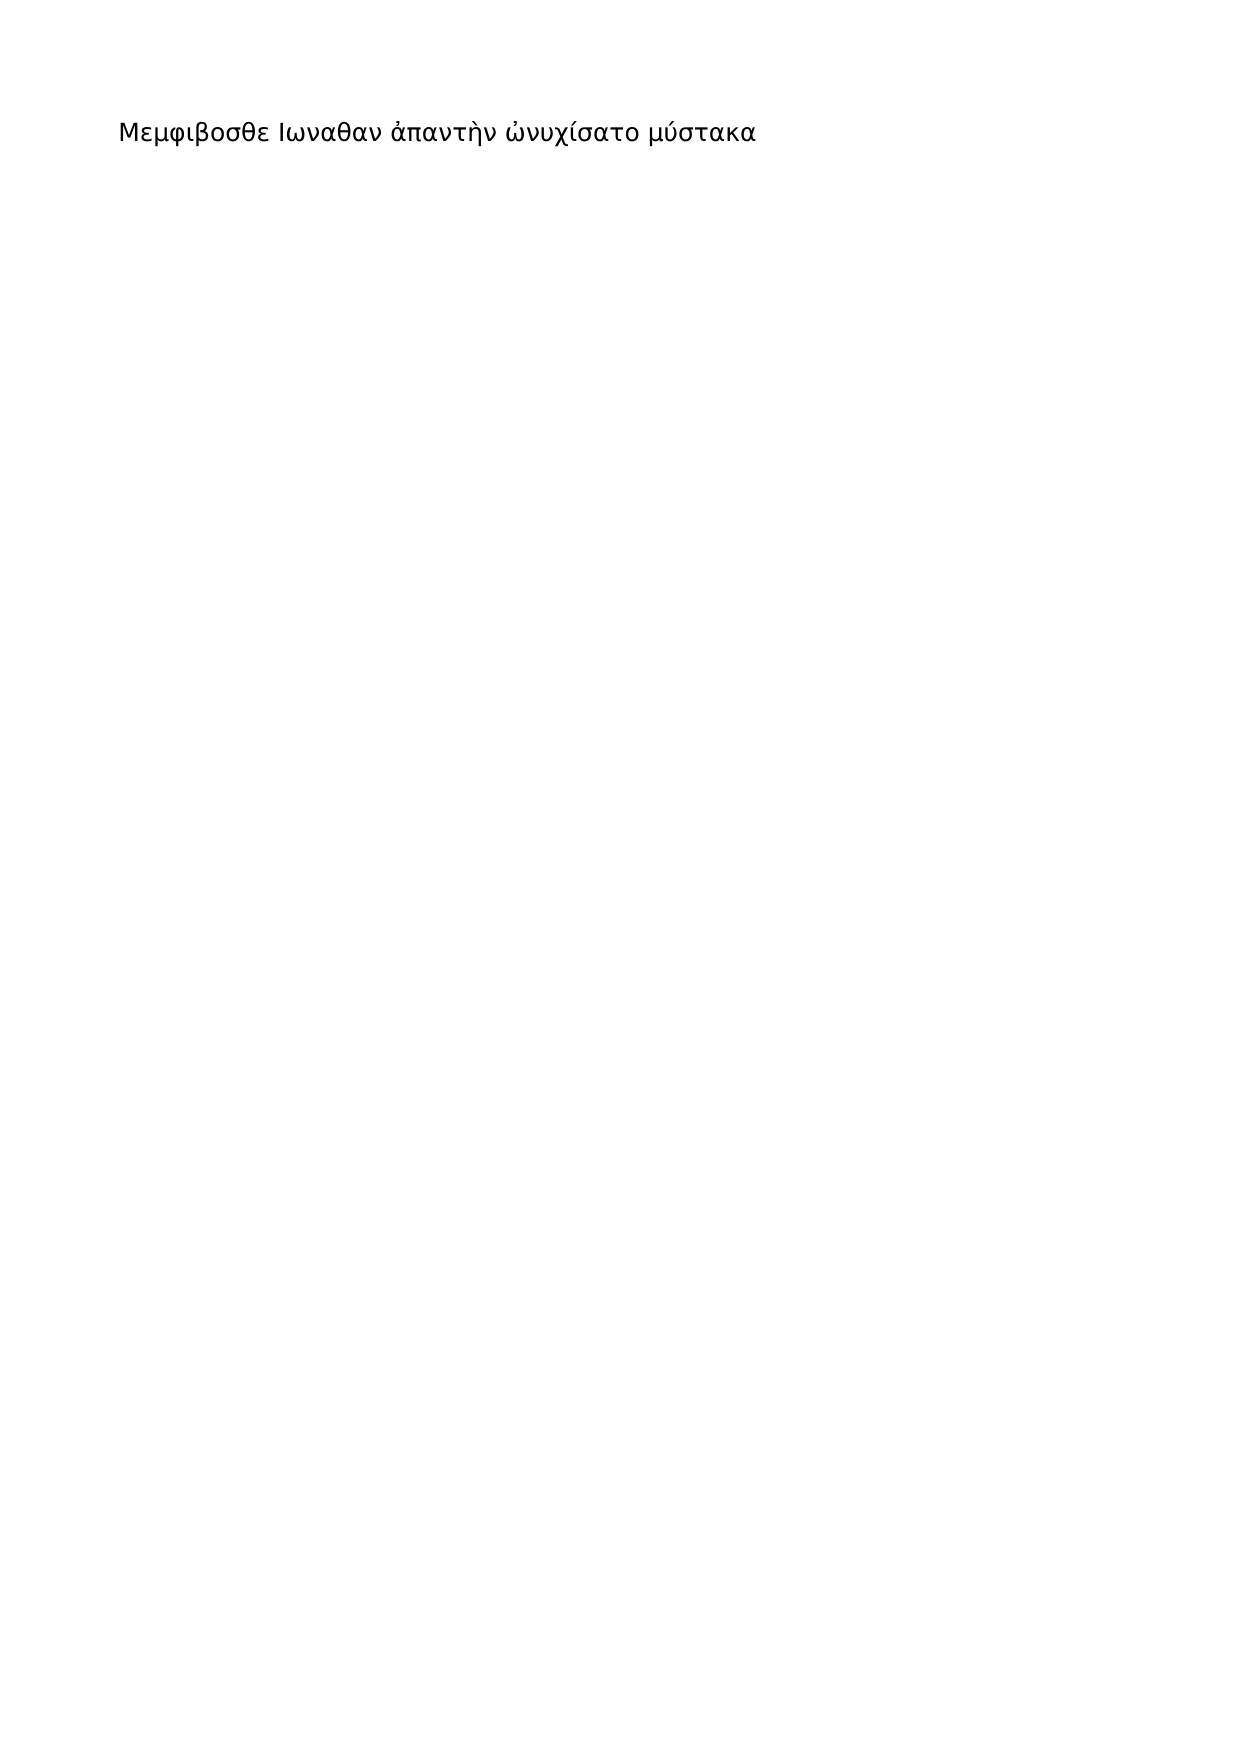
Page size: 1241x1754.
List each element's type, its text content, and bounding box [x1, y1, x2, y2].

text Μεμφιβοσθε Ιωναθαν ἀπαντὴν ὠνυχίσατο μύστακα [118, 118, 1122, 147]
